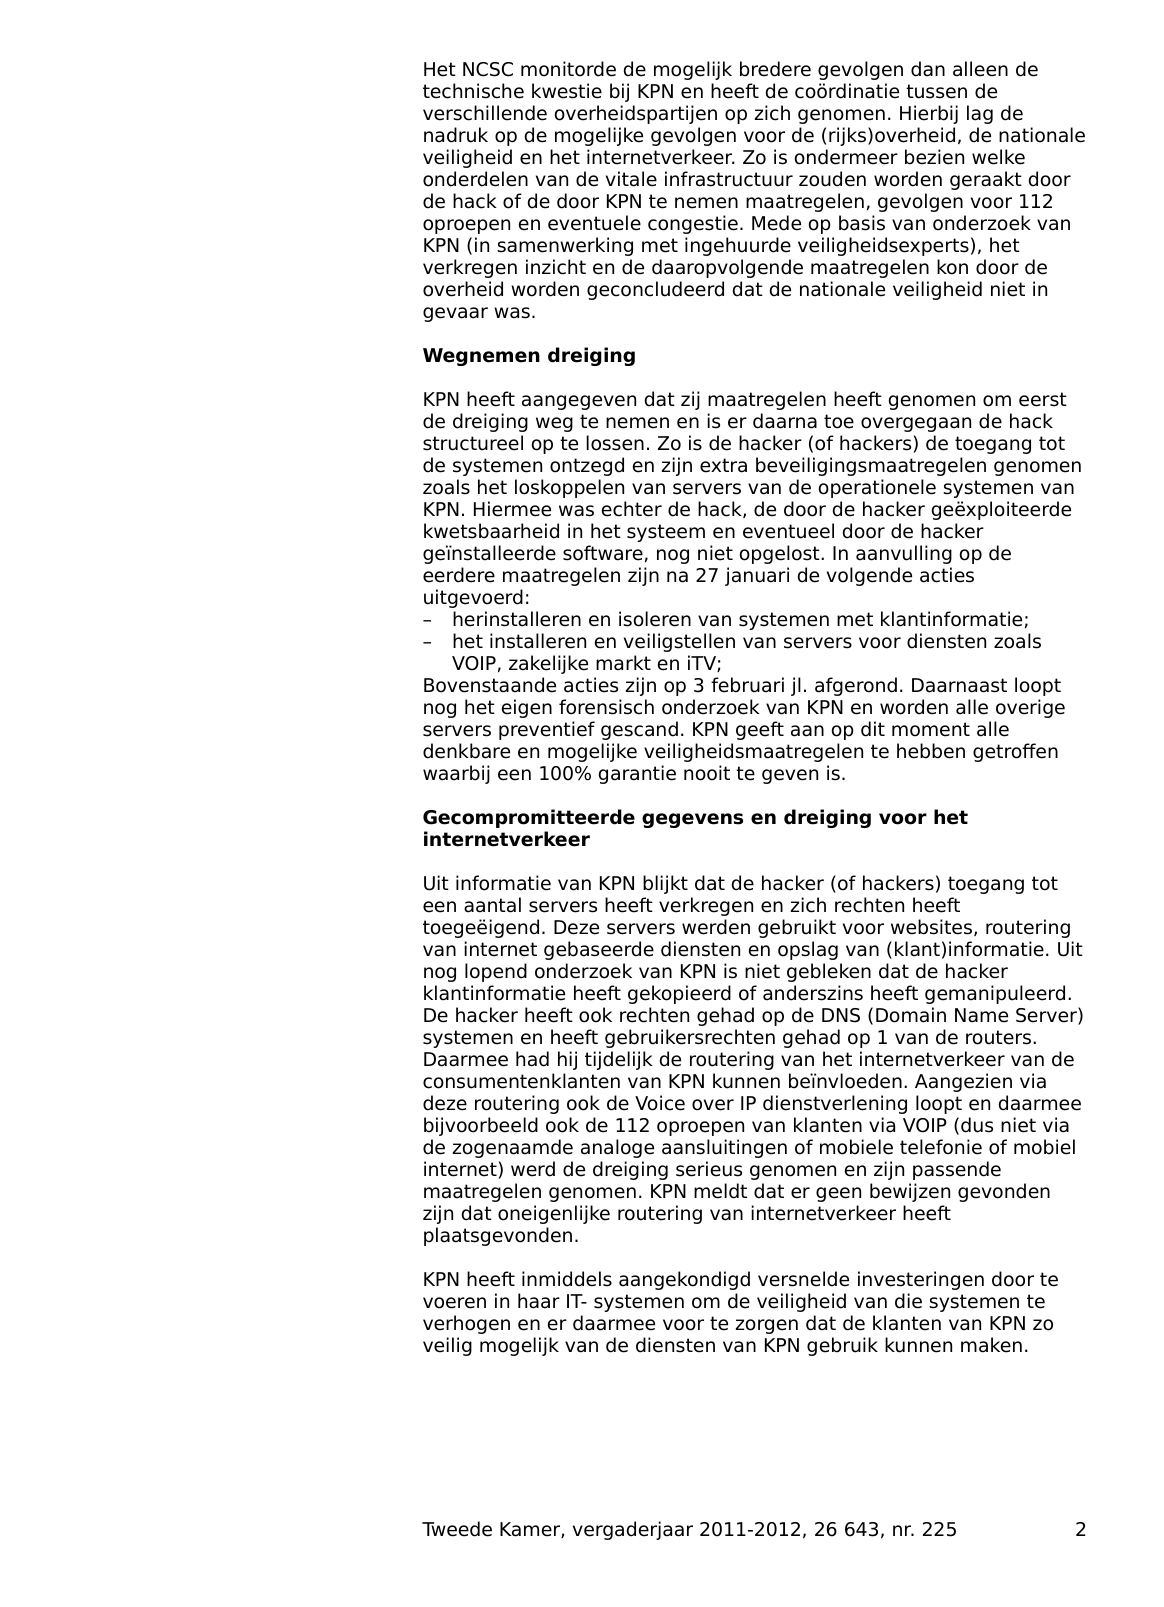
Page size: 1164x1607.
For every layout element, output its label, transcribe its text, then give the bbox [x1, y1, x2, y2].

subtitle Wegnemen dreiging [422, 345, 1087, 367]
text KPN heeft aangegeven dat zij maatregelen heeft genomen om eerst de dreiging weg te nemen en is er daarna toe overgegaan de hack structureel op te lossen. Zo is de hacker (of hackers) de toegang tot de systemen ontzegd en zijn extra beveiligingsmaatregelen genomen zoals het loskoppelen van servers van de operationele systemen van KPN. Hiermee was echter de hack, de door de hacker geëxploiteerde kwetsbaarheid in het systeem en eventueel door de hacker geïnstalleerde software, nog niet opgelost. In aanvulling op de eerdere maatregelen zijn na 27 januari de volgende acties uitgevoerd: [422, 389, 1087, 609]
text Bovenstaande acties zijn op 3 februari jl. afgerond. Daarnaast loopt nog het eigen forensisch onderzoek van KPN en worden alle overige servers preventief gescand. KPN geeft aan op dit moment alle denkbare en mogelijke veiligheidsmaatregelen te hebben getroffen waarbij een 100% garantie nooit te geven is. [422, 675, 1087, 785]
text – herinstalleren en isoleren van systemen met klantinformatie; [422, 609, 1087, 631]
text Uit informatie van KPN blijkt dat de hacker (of hackers) toegang tot een aantal servers heeft verkregen en zich rechten heeft toegeëigend. Deze servers werden gebruikt voor websites, routering van internet gebaseerde diensten en opslag van (klant)informatie. Uit nog lopend onderzoek van KPN is niet gebleken dat de hacker klantinformatie heeft gekopieerd of anderszins heeft gemanipuleerd. [422, 873, 1087, 1005]
text KPN heeft inmiddels aangekondigd versnelde investeringen door te voeren in haar IT- systemen om de veiligheid van die systemen te verhogen en er daarmee voor te zorgen dat de klanten van KPN zo veilig mogelijk van de diensten van KPN gebruik kunnen maken. [422, 1269, 1087, 1357]
text Het NCSC monitorde de mogelijk bredere gevolgen dan alleen de technische kwestie bij KPN en heeft de coördinatie tussen de verschillende overheidspartijen op zich genomen. Hierbij lag de nadruk op de mogelijke gevolgen voor de (rijks)overheid, de nationale veiligheid en het internetverkeer. Zo is ondermeer bezien welke onderdelen van de vitale infrastructuur zouden worden geraakt door de hack of de door KPN te nemen maatregelen, gevolgen voor 112 oproepen en eventuele congestie. Mede op basis van onderzoek van KPN (in samenwerking met ingehuurde veiligheidsexperts), het verkregen inzicht en de daaropvolgende maatregelen kon door de overheid worden geconcludeerd dat de nationale veiligheid niet in gevaar was. [422, 59, 1087, 323]
text – het installeren en veiligstellen van servers voor diensten zoals VOIP, zakelijke markt en iTV; [422, 631, 1087, 675]
subtitle Gecompromitteerde gegevens en dreiging voor het internetverkeer [422, 807, 1087, 851]
text De hacker heeft ook rechten gehad op de DNS (Domain Name Server) systemen en heeft gebruikersrechten gehad op 1 van de routers. Daarmee had hij tijdelijk de routering van het internetverkeer van de consumentenklanten van KPN kunnen beïnvloeden. Aangezien via deze routering ook de Voice over IP dienstverlening loopt en daarmee bijvoorbeeld ook de 112 oproepen van klanten via VOIP (dus niet via de zogenaamde analoge aansluitingen of mobiele telefonie of mobiel internet) werd de dreiging serieus genomen en zijn passende maatregelen genomen. KPN meldt dat er geen bewijzen gevonden zijn dat oneigenlijke routering van internetverkeer heeft plaatsgevonden. [422, 1005, 1087, 1247]
